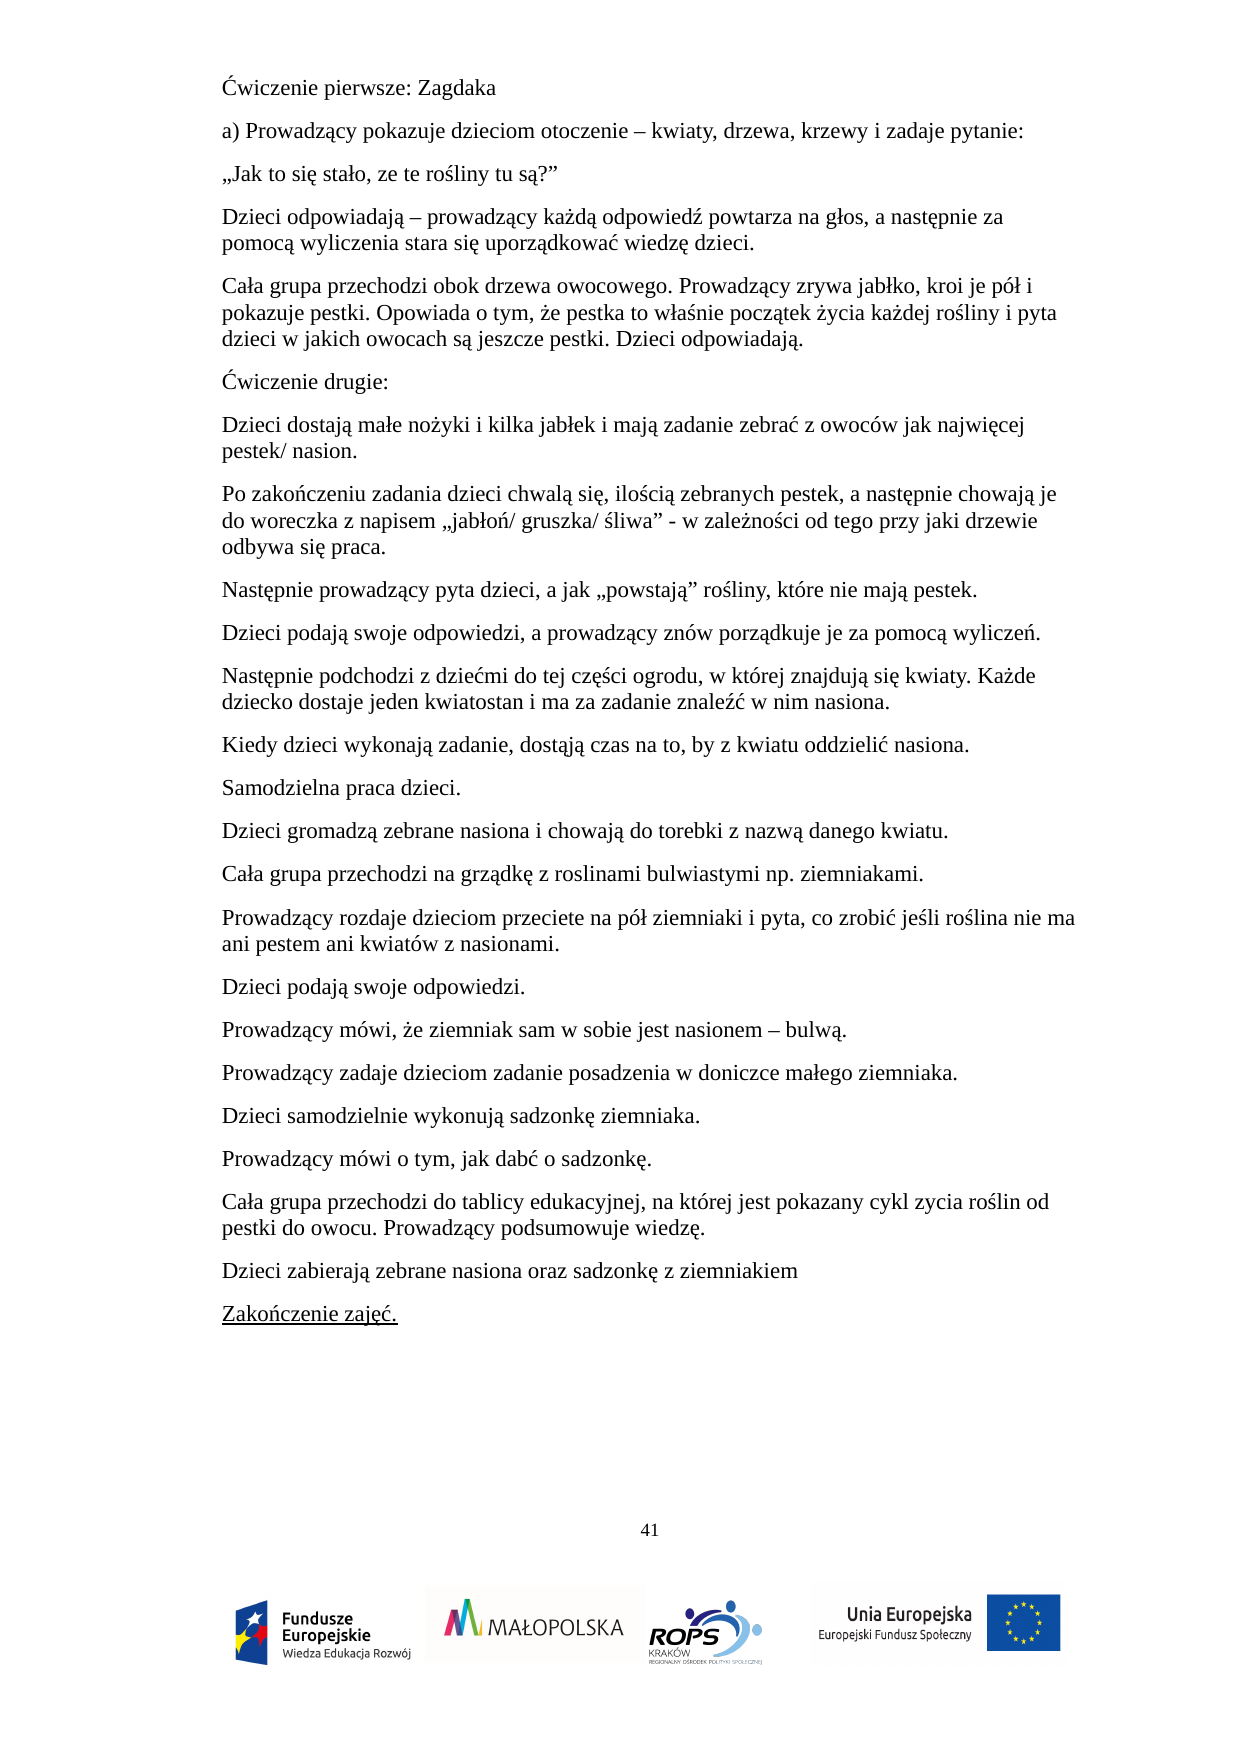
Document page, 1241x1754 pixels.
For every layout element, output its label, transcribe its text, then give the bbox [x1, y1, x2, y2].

text Kiedy dzieci wykonają zadanie, dostąją czas na to, by z kwiatu oddzielić nasiona. [222, 731, 1078, 758]
text Cała grupa przechodzi obok drzewa owocowego. Prowadzący zrywa jabłko, kroi je pół i pokazuje pestki. Opowiada o tym, że pestka to właśnie początek życia każdej rośliny i pyta dzieci w jakich owocach są jeszcze pestki. Dzieci odpowiadają. [222, 272, 1078, 351]
text Ćwiczenie pierwsze: Zagdaka [222, 74, 1078, 100]
text Dzieci samodzielnie wykonują sadzonkę ziemniaka. [222, 1102, 1078, 1128]
text Ćwiczenie drugie: [222, 368, 1078, 394]
text Prowadzący mówi, że ziemniak sam w sobie jest nasionem – bulwą. [222, 1016, 1078, 1042]
text Następnie prowadzący pyta dzieci, a jak „powstają” rośliny, które nie mają pestek. [222, 576, 1078, 602]
text Cała grupa przechodzi na grządkę z roslinami bulwiastymi np. ziemniakami. [222, 861, 1078, 887]
text Dzieci dostają małe nożyki i kilka jabłek i mają zadanie zebrać z owoców jak najwięcej pestek/ nasion. [222, 411, 1078, 464]
text Prowadzący mówi o tym, jak dabć o sadzonkę. [222, 1145, 1078, 1171]
text Następnie podchodzi z dziećmi do tej części ogrodu, w której znajdują się kwiaty. Każde dziecko dostaje jeden kwiatostan i ma za zadanie znaleźć w nim nasiona. [222, 662, 1078, 715]
text Dzieci odpowiadają – prowadzący każdą odpowiedź powtarza na głos, a następnie za pomocą wyliczenia stara się uporządkować wiedzę dzieci. [222, 203, 1078, 256]
text Samodzielna praca dzieci. [222, 774, 1078, 801]
text Dzieci podają swoje odpowiedzi. [222, 973, 1078, 999]
text Dzieci podają swoje odpowiedzi, a prowadzący znów porządkuje je za pomocą wyliczeń. [222, 619, 1078, 645]
text Dzieci zabierają zebrane nasiona oraz sadzonkę z ziemniakiem [222, 1257, 1078, 1284]
text a) Prowadzący pokazuje dzieciom otoczenie – kwiaty, drzewa, krzewy i zadaje pytanie: [222, 117, 1078, 143]
text Zakończenie zajęć. [222, 1300, 1078, 1327]
text Cała grupa przechodzi do tablicy edukacyjnej, na której jest pokazany cykl zycia roślin od pestki do owocu. Prowadzący podsumowuje wiedzę. [222, 1188, 1078, 1241]
text Prowadzący zadaje dzieciom zadanie posadzenia w doniczce małego ziemniaka. [222, 1059, 1078, 1085]
text Dzieci gromadzą zebrane nasiona i chowają do torebki z nazwą danego kwiatu. [222, 817, 1078, 844]
text Prowadzący rozdaje dzieciom przeciete na pół ziemniaki i pyta, co zrobić jeśli roślina nie ma ani pestem ani kwiatów z nasionami. [222, 903, 1078, 956]
text „Jak to się stało, ze te rośliny tu są?” [222, 160, 1078, 186]
text Po zakończeniu zadania dzieci chwalą się, ilością zebranych pestek, a następnie chowają je do woreczka z napisem „jabłoń/ gruszka/ śliwa” - w zależności od tego przy jaki drzewie odbywa się praca. [222, 480, 1078, 559]
